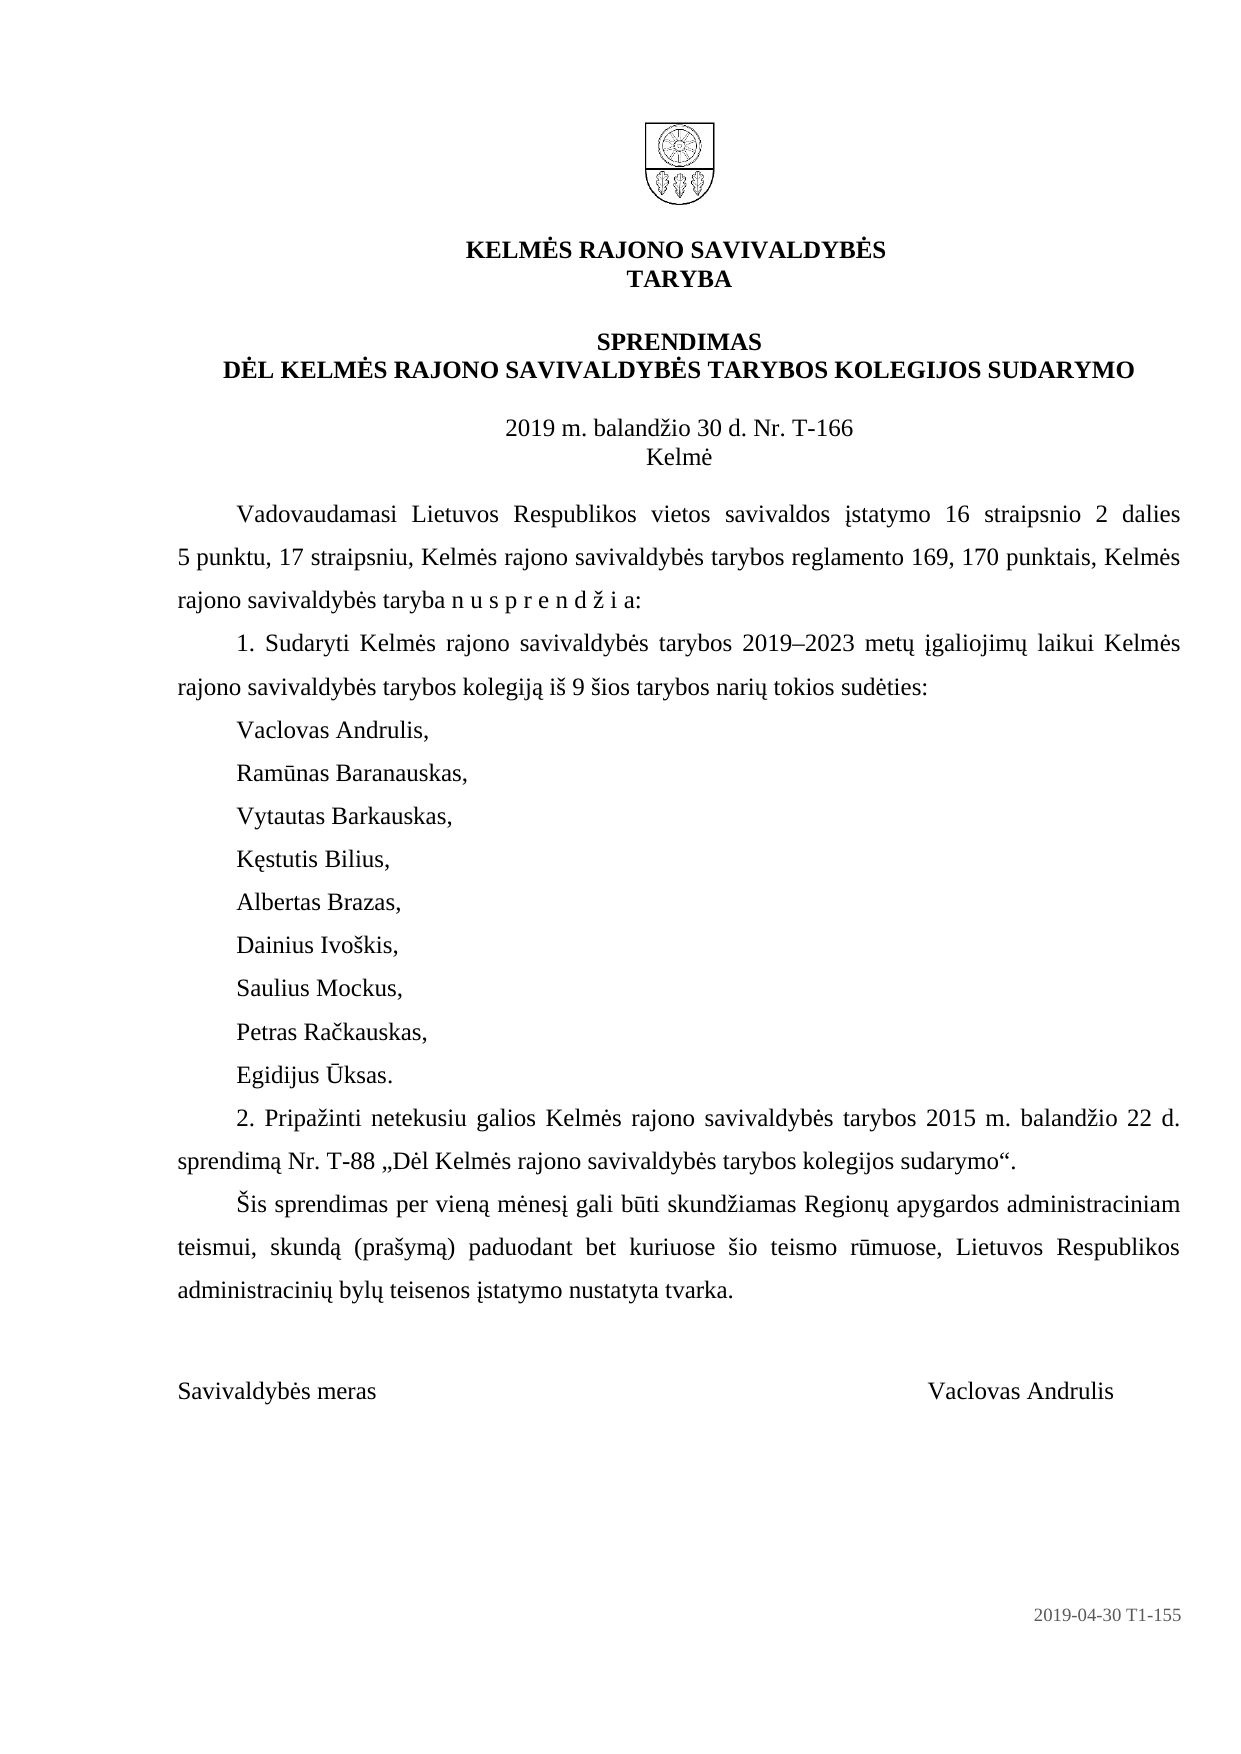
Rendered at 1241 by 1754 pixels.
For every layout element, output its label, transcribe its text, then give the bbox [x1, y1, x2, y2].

text TARYBA [177, 264, 1181, 293]
text Vadovaudamasi Lietuvos Respublikos vietos savivaldos įstatymo 16 straipsnio 2 dalies 5 punktu, 17 straipsniu, Kelmės rajono savivaldybės tarybos reglamento 169, 170 punktais, Kelmės rajono savivaldybės taryba nusprendžia: [177, 499, 1181, 614]
text DĖL KELMĖS RAJONO SAVIVALDYBĖS TARYBOS KOLEGIJOS SUDARYMO [177, 355, 1181, 384]
text Vytautas Barkauskas, [177, 801, 1181, 830]
text 2019 m. balandžio 30 d. Nr. T-166 [177, 413, 1181, 442]
text Kelmė [177, 442, 1181, 470]
text Vaclovas Andrulis, [177, 715, 1181, 743]
text 2. Pripažinti netekusiu galios Kelmės rajono savivaldybės tarybos 2015 m. balandžio 22 d. sprendimą Nr. T-88 „Dėl Kelmės rajono savivaldybės tarybos kolegijos sudarymo“. [177, 1103, 1181, 1175]
text Petras Račkauskas, [177, 1017, 1181, 1045]
text 1. Sudaryti Kelmės rajono savivaldybės tarybos 2019–2023 metų įgaliojimų laikui Kelmės rajono savivaldybės tarybos kolegiją iš 9 šios tarybos narių tokios sudėties: [177, 628, 1181, 700]
text Egidijus Ūksas. [177, 1060, 1181, 1088]
text Saulius Mockus, [177, 973, 1181, 1002]
text Šis sprendimas per vieną mėnesį gali būti skundžiamas Regionų apygardos administraciniam teismui, skundą (prašymą) paduodant bet kuriuose šio teismo rūmuose, Lietuvos Respublikos administracinių bylų teisenos įstatymo nustatyta tvarka. [177, 1189, 1181, 1304]
text Dainius Ivoškis, [177, 930, 1181, 959]
text SPRENDIMAS [177, 327, 1181, 355]
text Ramūnas Baranauskas, [177, 758, 1181, 787]
text Kęstutis Bilius, [177, 844, 1181, 873]
text Albertas Brazas, [177, 887, 1181, 916]
text Savivaldybės meras Vaclovas Andrulis [177, 1376, 1181, 1405]
subtitle KELMĖS RAJONO SAVIVALDYBĖS [177, 236, 1181, 264]
